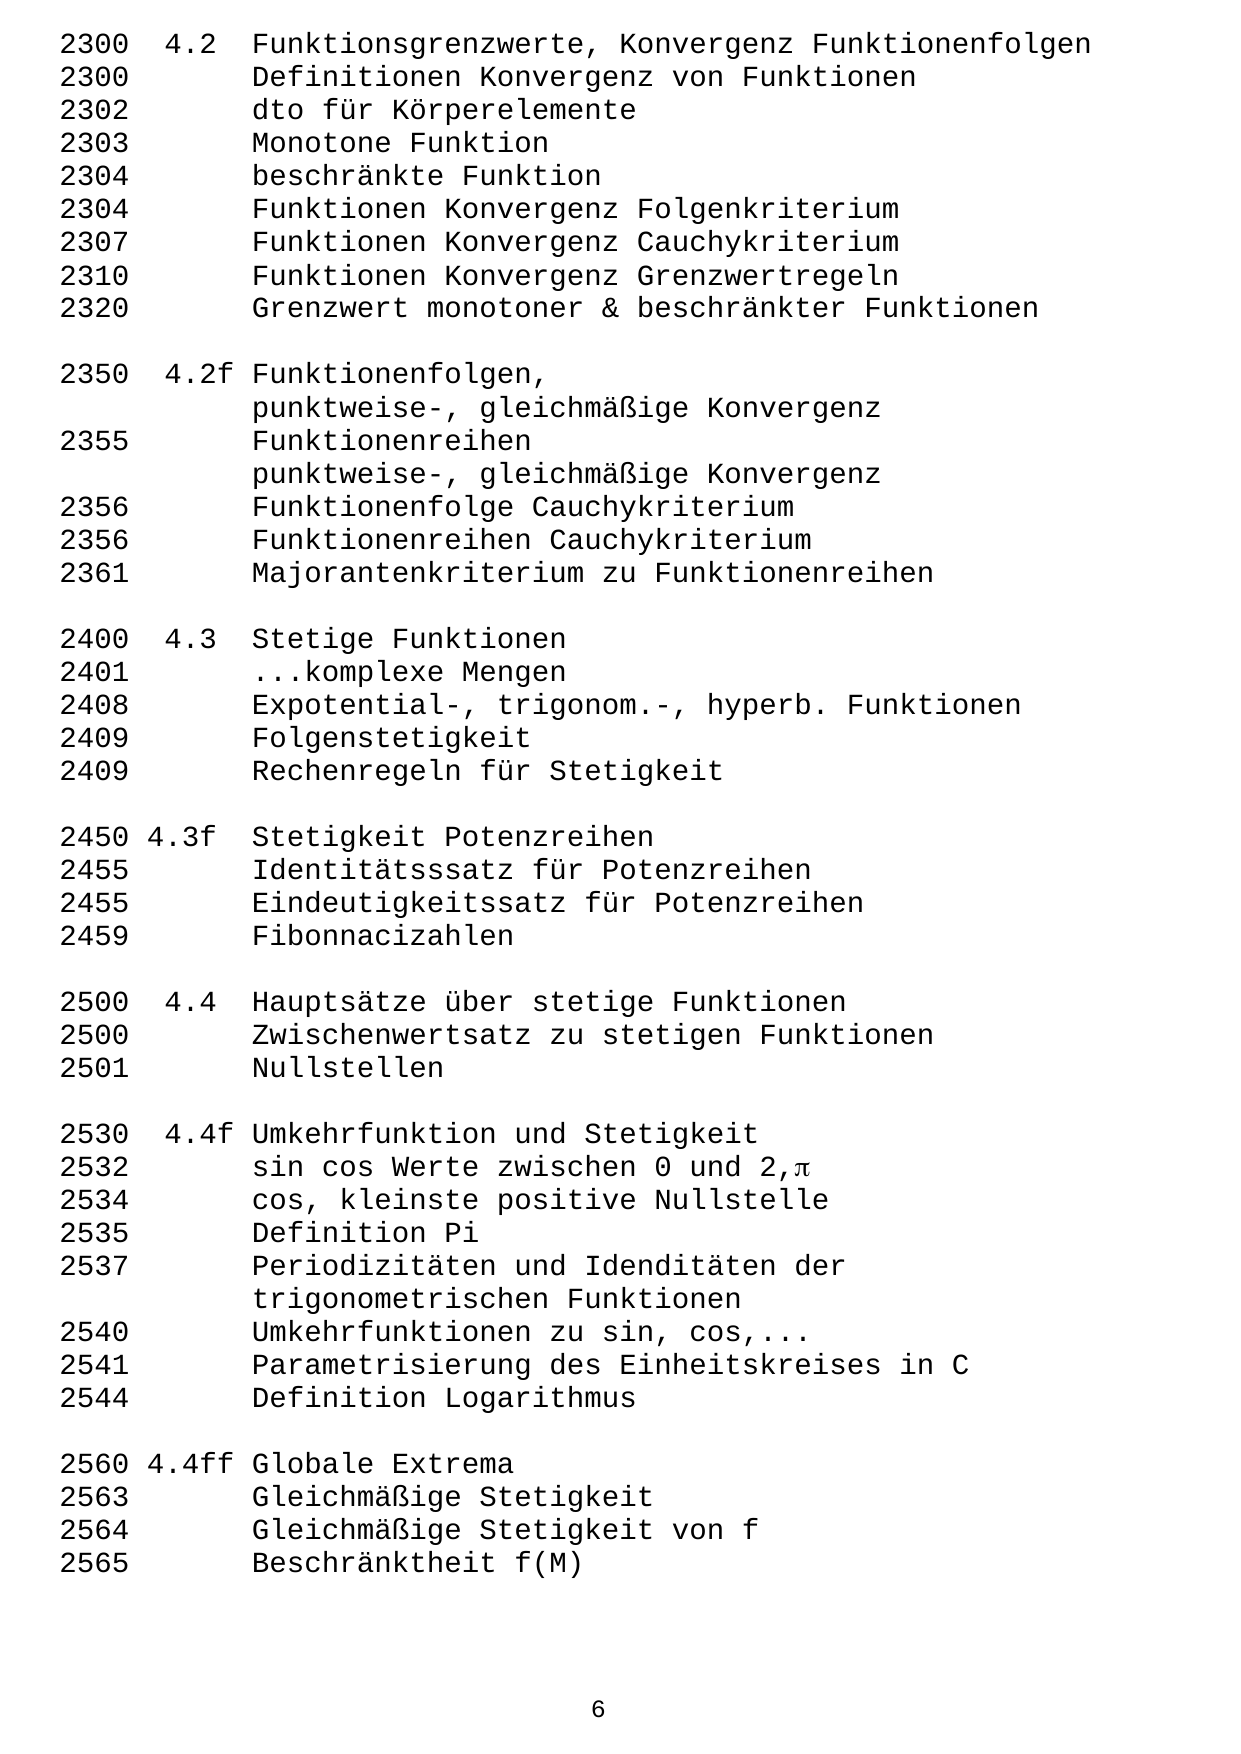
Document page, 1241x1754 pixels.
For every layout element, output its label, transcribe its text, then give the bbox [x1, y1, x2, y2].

text 2455 Identitätsssatz für Potenzreihen [59, 855, 1211, 888]
text 2500 Zwischenwertsatz zu stetigen Funktionen [59, 1020, 1211, 1053]
text 2401 ...komplexe Mengen [59, 657, 1211, 690]
text punktweise-, gleichmäßige Konvergenz [59, 459, 1211, 492]
text 2300 4.2 Funktionsgrenzwerte, Konvergenz Funktionenfolgen [59, 29, 1211, 62]
text 2356 Funktionenfolge Cauchykriterium [59, 492, 1211, 525]
text 2455 Eindeutigkeitssatz für Potenzreihen [59, 888, 1211, 921]
text 2355 Funktionenreihen [59, 426, 1211, 459]
text punktweise-, gleichmäßige Konvergenz [59, 393, 1211, 426]
text 2459 Fibonnacizahlen [59, 921, 1211, 954]
text 2302 dto für Körperelemente [59, 96, 1211, 128]
text 2300 Definitionen Konvergenz von Funktionen [59, 62, 1211, 96]
text 2310 Funktionen Konvergenz Grenzwertregeln [59, 261, 1211, 294]
text 2541 Parametrisierung des Einheitskreises in C [59, 1350, 1211, 1383]
text 2500 4.4 Hauptsätze über stetige Funktionen [59, 987, 1211, 1020]
text 2450 4.3f Stetigkeit Potenzreihen [59, 822, 1211, 855]
text trigonometrischen Funktionen [59, 1284, 1211, 1317]
text 2350 4.2f Funktionenfolgen, [59, 360, 1211, 393]
text 2564 Gleichmäßige Stetigkeit von f [59, 1515, 1211, 1548]
text 2304 beschränkte Funktion [59, 162, 1211, 194]
text 2530 4.4f Umkehrfunktion und Stetigkeit [59, 1119, 1211, 1152]
text 2361 Majorantenkriterium zu Funktionenreihen [59, 558, 1211, 591]
text 2304 Funktionen Konvergenz Folgenkriterium [59, 194, 1211, 228]
text 2320 Grenzwert monotoner & beschränkter Funktionen [59, 294, 1211, 327]
text 2537 Periodizitäten und Idenditäten der [59, 1251, 1211, 1284]
text 2307 Funktionen Konvergenz Cauchykriterium [59, 228, 1211, 261]
text 2560 4.4ff Globale Extrema [59, 1449, 1211, 1482]
text 2565 Beschränktheit f(M) [59, 1548, 1211, 1581]
text 2544 Definition Logarithmus [59, 1383, 1211, 1416]
text 2356 Funktionenreihen Cauchykriterium [59, 525, 1211, 558]
text 2409 Rechenregeln für Stetigkeit [59, 756, 1211, 789]
text 2540 Umkehrfunktionen zu sin, cos,... [59, 1317, 1211, 1350]
text 2535 Definition Pi [59, 1218, 1211, 1251]
text 2501 Nullstellen [59, 1053, 1211, 1086]
text 2563 Gleichmäßige Stetigkeit [59, 1482, 1211, 1515]
text 2303 Monotone Funktion [59, 128, 1211, 162]
text 2532 sin cos Werte zwischen 0 und 2, 2534 cos, kleinste positive Nullstelle [59, 1152, 1211, 1218]
text 2409 Folgenstetigkeit [59, 723, 1211, 756]
text 2408 Expotential-, trigonom.-, hyperb. Funktionen [59, 690, 1211, 723]
text 2400 4.3 Stetige Funktionen [59, 624, 1211, 657]
